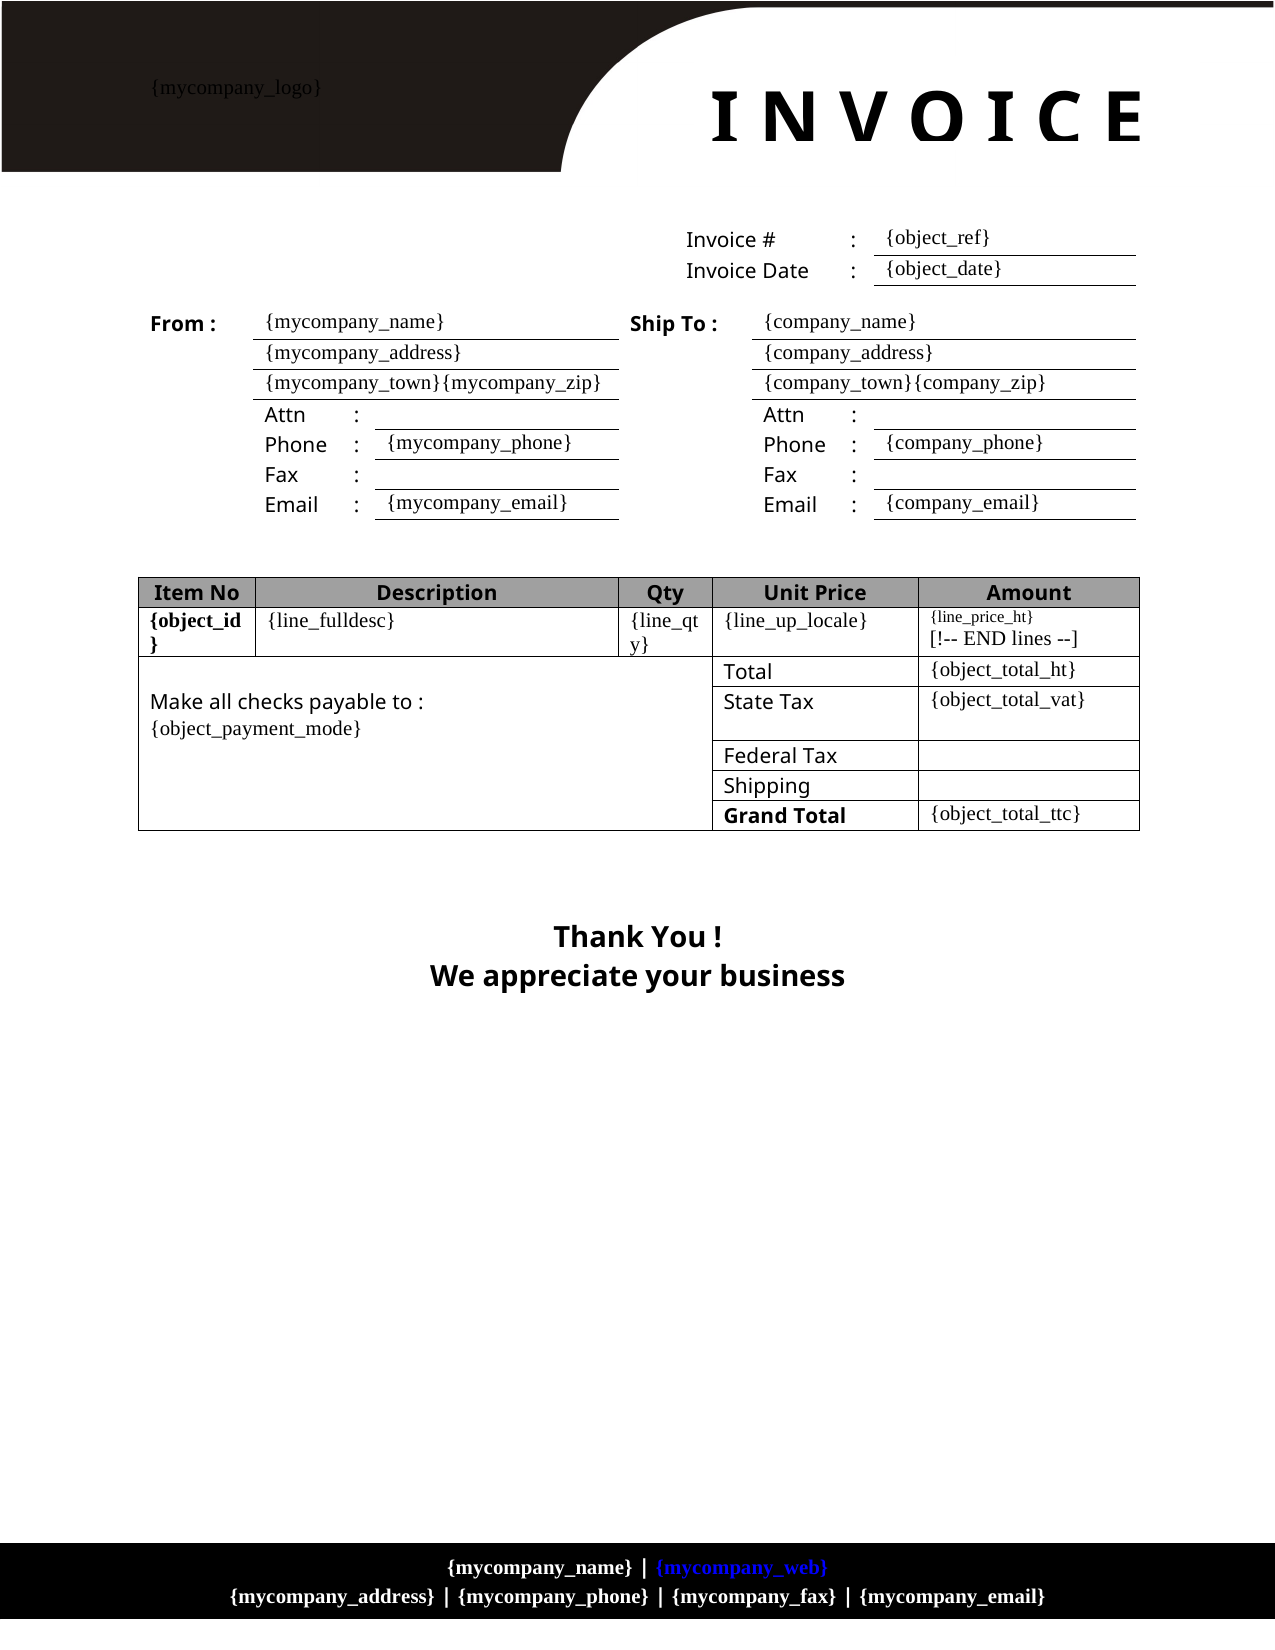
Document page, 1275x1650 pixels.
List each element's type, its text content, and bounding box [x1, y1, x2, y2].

table_cell [139, 369, 253, 398]
table_cell : [342, 459, 375, 488]
table_cell {object_total_ht} [919, 657, 1139, 686]
table_header Invoice # [675, 225, 839, 255]
table_header Amount [919, 578, 1139, 607]
table_cell Phone [253, 429, 342, 458]
table_cell [139, 339, 253, 368]
table_header [139, 225, 675, 255]
table_header : [839, 225, 874, 255]
table_cell [139, 770, 618, 799]
table_cell {company_address} [752, 340, 1136, 368]
table_cell [874, 400, 1136, 428]
table_cell {object_id} [139, 608, 255, 656]
table_cell Attn [253, 400, 342, 428]
table_cell {mycompany_town}{mycompany_zip} [253, 370, 619, 398]
table_header {object_ref} [874, 225, 1136, 255]
table_cell [618, 686, 712, 739]
table_cell Fax [752, 459, 840, 488]
table_cell Grand Total [713, 801, 862, 829]
table_cell [862, 771, 918, 799]
table_cell [619, 459, 752, 488]
table_cell [618, 770, 712, 799]
table_header From : [139, 309, 253, 338]
table_cell [618, 657, 712, 686]
table_cell : [840, 489, 874, 518]
table_cell {object_date} [874, 256, 1136, 285]
table_cell [139, 399, 253, 428]
table_cell [619, 399, 752, 428]
table_header Unit Price [713, 578, 918, 607]
table_cell [919, 741, 1139, 769]
table_cell {company_town}{company_zip} [752, 370, 1136, 398]
table_cell [139, 800, 618, 829]
table_cell Email [253, 489, 342, 518]
table_cell Federal Tax [713, 741, 862, 769]
table_cell {mycompany_phone} [375, 430, 619, 458]
table_cell Email [752, 489, 840, 518]
table_cell [139, 657, 255, 686]
table_cell [919, 771, 1139, 799]
table_cell {line_fulldesc} [256, 608, 618, 656]
table_cell [862, 801, 918, 829]
table_cell [862, 741, 918, 769]
table_cell {line_up_locale} [713, 608, 918, 656]
table_header Ship To : [619, 309, 752, 338]
table_cell [375, 460, 619, 488]
table_header Description [256, 578, 618, 607]
table_cell {company_email} [874, 490, 1136, 518]
text We appreciate your business [150, 956, 1125, 1018]
table_cell : [342, 489, 375, 518]
table_cell State Tax [713, 687, 862, 739]
table_cell : [342, 400, 375, 428]
table_cell {company_phone} [874, 430, 1136, 458]
table_cell : [342, 429, 375, 458]
table_cell {mycompany_address} [253, 340, 619, 368]
table_cell {mycompany_email} [375, 490, 619, 518]
table_cell [619, 339, 752, 368]
table_cell [139, 740, 618, 769]
table_cell [619, 429, 752, 458]
table_cell Fax [253, 459, 342, 488]
table_cell [139, 429, 253, 458]
table_cell [139, 489, 253, 518]
table_cell : [840, 400, 874, 428]
table_cell [618, 740, 712, 769]
table_cell [619, 489, 752, 518]
table_cell Make all checks payable to :{object_payment_mode} [139, 686, 618, 739]
table_header Qty [619, 578, 712, 607]
table_header {mycompany_name} [253, 309, 619, 338]
table_cell Shipping [713, 771, 862, 799]
picture [1, 1, 1274, 187]
table_cell [139, 459, 253, 488]
table_cell [375, 400, 619, 428]
table_header Item No [139, 578, 255, 607]
table_cell Attn [752, 400, 840, 428]
table_cell : [840, 459, 874, 488]
table_cell [255, 657, 618, 686]
table_cell Total [713, 657, 862, 686]
table_cell {object_total_vat} [919, 687, 1139, 739]
table_cell [862, 687, 918, 739]
table_cell {object_total_ttc} [919, 801, 1139, 829]
table_cell {line_qty} [619, 608, 712, 656]
table_cell [874, 460, 1136, 488]
table_header {company_name} [752, 309, 1136, 338]
table_cell [618, 800, 712, 829]
table_cell {line_price_ht} [!-- END lines --] [919, 608, 1139, 656]
table_cell : [840, 429, 874, 458]
table_cell [862, 657, 918, 686]
table_cell : [839, 255, 874, 285]
table_cell [139, 255, 675, 285]
table_cell Phone [752, 429, 840, 458]
table_cell [619, 369, 752, 398]
table_cell Invoice Date [675, 255, 839, 285]
text Thank You ! [150, 859, 1125, 956]
